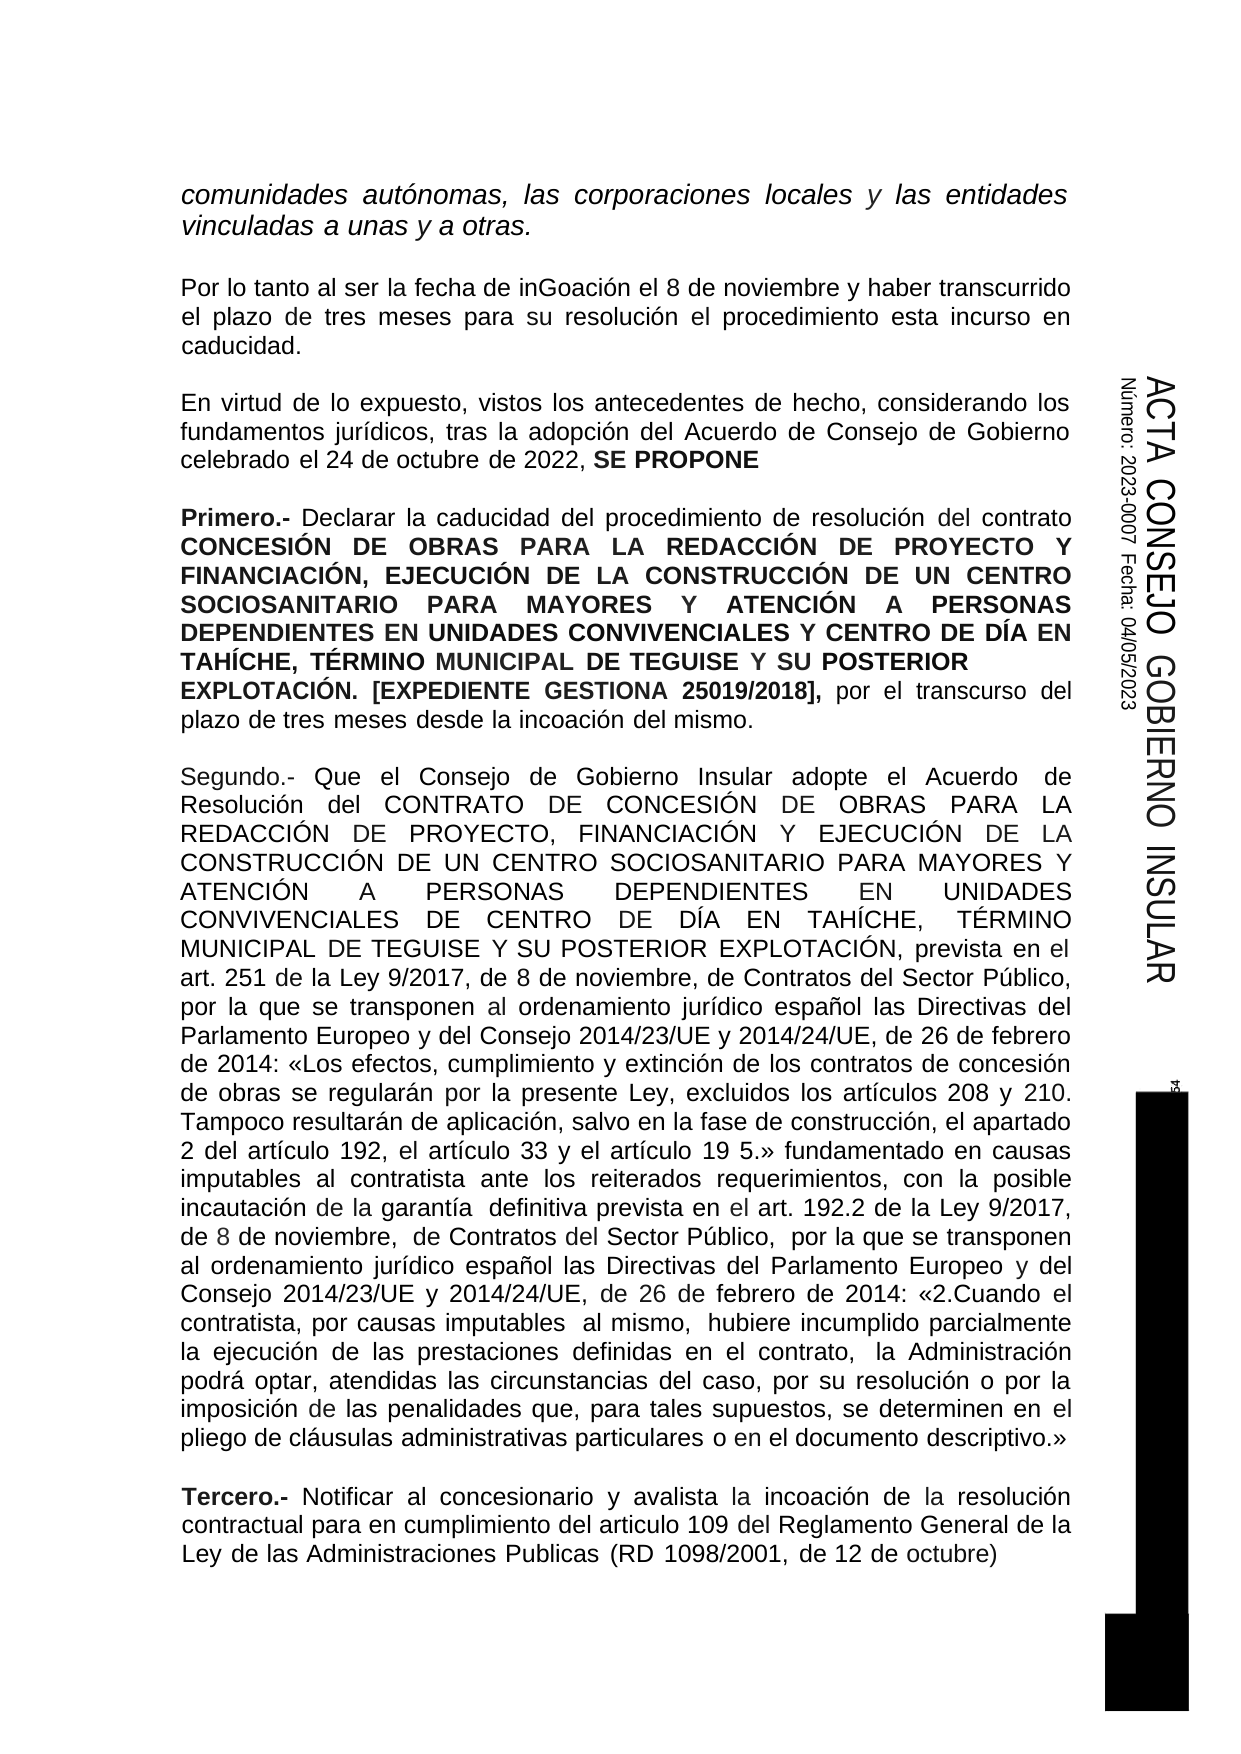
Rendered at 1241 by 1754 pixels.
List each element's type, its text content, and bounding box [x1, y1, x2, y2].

text Tercero.- Notificar al concesionario y avalista la incoación de la resolución contractual para en cumplimiento del articulo 109 del Reglamento General de la Ley de las Administraciones Publicas (RD 1098/2001, de 12 de octubre) [181, 1482, 1071, 1568]
text En virtud de lo expuesto, vistos los antecedentes de hecho, considerando los fundamentos jurídicos, tras la adopción del Acuerdo de Consejo de Gobierno celebrado el 24 de octubre de 2022, SE PROPONE [180, 388, 1071, 474]
text Segundo.- Que el Consejo de Gobierno Insular adopte el Acuerdo de Resolución del CONTRATO DE CONCESIÓN DE OBRAS PARA LA REDACCIÓN DE PROYECTO, FINANCIACIÓN Y EJECUCIÓN DE LA CONSTRUCCIÓN DE UN CENTRO SOCIOSANITARIO PARA MAYORES Y ATENCIÓN A PERSONAS DEPENDIENTES EN UNIDADES CONVIVENCIALES DE CENTRO DE DÍA EN TAHÍCHE, TÉRMINO MUNICIPAL DE TEGUISE Y SU POSTERIOR EXPLOTACIÓN, prevista en el [180, 762, 1072, 963]
text art. 251 de la Ley 9/2017, de 8 de noviembre, de Contratos del Sector Público, por la que se transponen al ordenamiento jurídico español las Directivas del Parlamento Europeo y del Consejo 2014/23/UE y 2014/24/UE, de 26 de febrero de 2014: «Los efectos, cumplimiento y extinción de los contratos de concesión de obras se regularán por la presente Ley, excluidos los artículos 208 y 210. Tampoco resultarán de aplicación, salvo en la fase de construcción, el apartado 2 del artículo 192, el artículo 33 y el artículo 19 5.» fundamentado en causas imputables al contratista ante los reiterados requerimientos, con la posible incautación de la garantía definitiva prevista en el art. 192.2 de la Ley 9/2017, de 8 de noviembre, de Contratos del Sector Público, por la que se transponen al ordenamiento jurídico español las Directivas del Parlamento Europeo y del Consejo 2014/23/UE y 2014/24/UE, de 26 de febrero de 2014: «2.Cuando el contratista, por causas imputables al mismo, hubiere incumplido parcialmente la ejecución de las prestaciones definidas en el contrato, la Administración podrá optar, atendidas las circunstancias del caso, por su resolución o por la imposición de las penalidades que, para tales supuestos, se determinen en el pliego de cláusulas administrativas particulares o en el documento descriptivo.» [180, 963, 1072, 1452]
text EXPLOTACIÓN. [EXPEDIENTE GESTIONA 25019/2018], por el transcurso del plazo de tres meses desde la incoación del mismo. [180, 676, 1072, 734]
text Número: 2023-0007 Fecha: 04/05/2023 [1119, 377, 1140, 990]
text comunidades autónomas, las corporaciones locales y las entidades vinculadas a unas y a otras. [181, 179, 1068, 242]
subtitle Primero.- Declarar la caducidad del procedimiento de resolución del contrato CONCESIÓN DE OBRAS PARA LA REDACCIÓN DE PROYECTO Y FINANCIACIÓN, EJECUCIÓN DE LA CONSTRUCCIÓN DE UN CENTRO SOCIOSANITARIO PARA MAYORES Y ATENCIÓN A PERSONAS DEPENDIENTES EN UNIDADES CONVIVENCIALES Y CENTRO DE DÍA EN TAHÍCHE, TÉRMINO MUNICIPAL DE TEGUISE Y SU POSTERIOR [180, 503, 1072, 676]
picture [1104, 1079, 1190, 1712]
text ACTA CONSEJO GOBIERNO INSULAR [1140, 376, 1184, 990]
text Por lo tanto al ser la fecha de inGoación el 8 de noviembre y haber transcurrido el plazo de tres meses para su resolución el procedimiento esta incurso en caducidad. [180, 273, 1072, 359]
